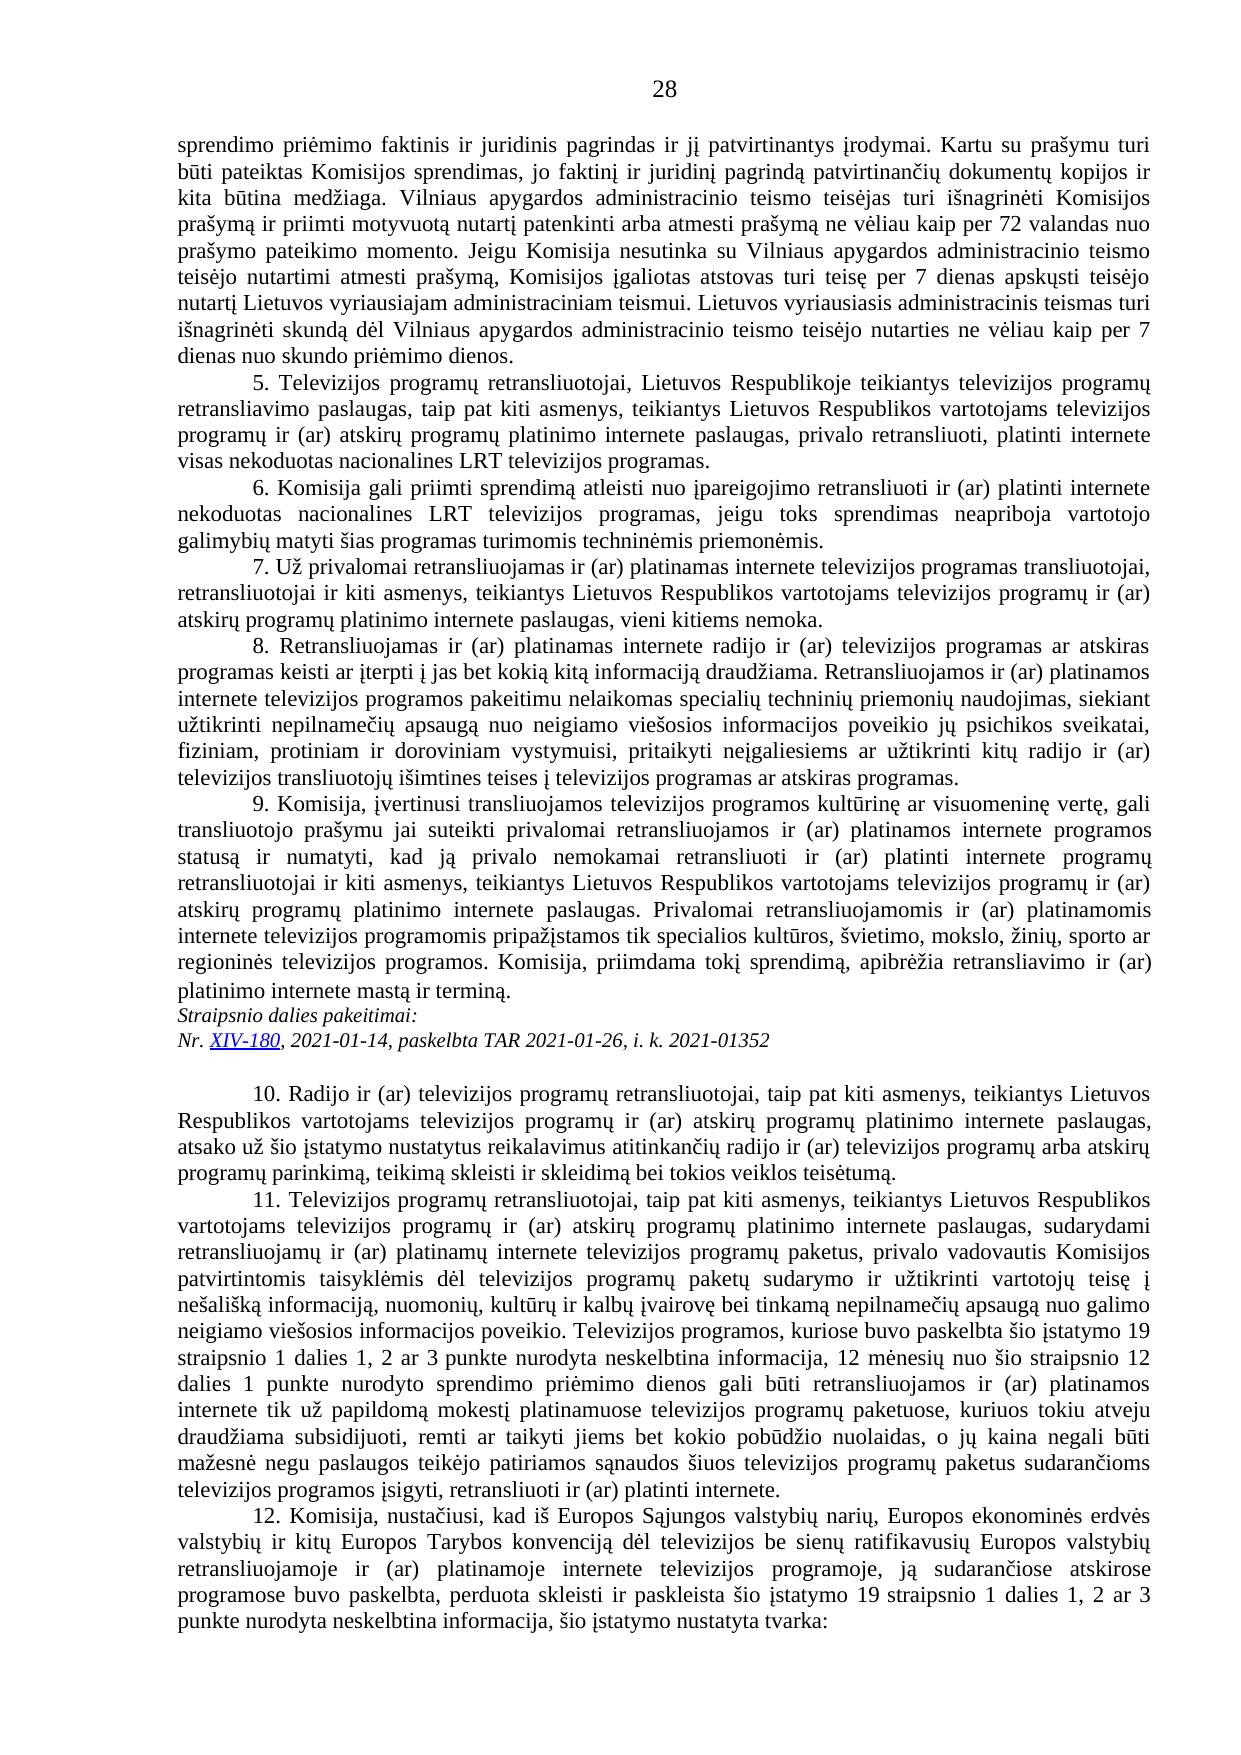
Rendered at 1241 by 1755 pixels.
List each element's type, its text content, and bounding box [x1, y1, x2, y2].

text 10. Radijo ir (ar) televizijos programų retransliuotojai, taip pat kiti asmenys, teikiantys Lietuvos Respublikos vartotojams televizijos programų ir (ar) atskirų programų platinimo internete paslaugas, atsako už šio įstatymo nustatytus reikalavimus atitinkančių radijo ir (ar) televizijos programų arba atskirų programų parinkimą, teikimą skleisti ir skleidimą bei tokios veiklos teisėtumą. [177, 1080, 1152, 1186]
text 12. Komisija, nustačiusi, kad iš Europos Sąjungos valstybių narių, Europos ekonominės erdvės valstybių ir kitų Europos Tarybos konvenciją dėl televizijos be sienų ratifikavusių Europos valstybių retransliuojamoje ir (ar) platinamoje internete televizijos programoje, ją sudarančiose atskirose programose buvo paskelbta, perduota skleisti ir paskleista šio įstatymo 19 straipsnio 1 dalies 1, 2 ar 3 punkte nurodyta neskelbtina informacija, šio įstatymo nustatyta tvarka: [177, 1502, 1152, 1634]
text Straipsnio dalies pakeitimai: [177, 1003, 1152, 1027]
text sprendimo priėmimo faktinis ir juridinis pagrindas ir jį patvirtinantys įrodymai. Kartu su prašymu turi būti pateiktas Komisijos sprendimas, jo faktinį ir juridinį pagrindą patvirtinančių dokumentų kopijos ir kita būtina medžiaga. Vilniaus apygardos administracinio teismo teisėjas turi išnagrinėti Komisijos prašymą ir priimti motyvuotą nutartį patenkinti arba atmesti prašymą ne vėliau kaip per 72 valandas nuo prašymo pateikimo momento. Jeigu Komisija nesutinka su Vilniaus apygardos administracinio teismo teisėjo nutartimi atmesti prašymą, Komisijos įgaliotas atstovas turi teisę per 7 dienas apskųsti teisėjo nutartį Lietuvos vyriausiajam administraciniam teismui. Lietuvos vyriausiasis administracinis teismas turi išnagrinėti skundą dėl Vilniaus apygardos administracinio teismo teisėjo nutarties ne vėliau kaip per 7 dienas nuo skundo priėmimo dienos. [177, 131, 1152, 368]
text Nr. XIV-180, 2021-01-14, paskelbta TAR 2021-01-26, i. k. 2021-01352 [177, 1027, 1152, 1052]
text 6. Komisija gali priimti sprendimą atleisti nuo įpareigojimo retransliuoti ir (ar) platinti internete nekoduotas nacionalines LRT televizijos programas, jeigu toks sprendimas neapriboja vartotojo galimybių matyti šias programas turimomis techninėmis priemonėmis. [177, 474, 1152, 553]
text 11. Televizijos programų retransliuotojai, taip pat kiti asmenys, teikiantys Lietuvos Respublikos vartotojams televizijos programų ir (ar) atskirų programų platinimo internete paslaugas, sudarydami retransliuojamų ir (ar) platinamų internete televizijos programų paketus, privalo vadovautis Komisijos patvirtintomis taisyklėmis dėl televizijos programų paketų sudarymo ir užtikrinti vartotojų teisę į nešališką informaciją, nuomonių, kultūrų ir kalbų įvairovę bei tinkamą nepilnamečių apsaugą nuo galimo neigiamo viešosios informacijos poveikio. Televizijos programos, kuriose buvo paskelbta šio įstatymo 19 straipsnio 1 dalies 1, 2 ar 3 punkte nurodyta neskelbtina informacija, 12 mėnesių nuo šio straipsnio 12 dalies 1 punkte nurodyto sprendimo priėmimo dienos gali būti retransliuojamos ir (ar) platinamos internete tik už papildomą mokestį platinamuose televizijos programų paketuose, kuriuos tokiu atveju draudžiama subsidijuoti, remti ar taikyti jiems bet kokio pobūdžio nuolaidas, o jų kaina negali būti mažesnė negu paslaugos teikėjo patiriamos sąnaudos šiuos televizijos programų paketus sudarančioms televizijos programos įsigyti, retransliuoti ir (ar) platinti internete. [177, 1186, 1152, 1502]
text 9. Komisija, įvertinusi transliuojamos televizijos programos kultūrinę ar visuomeninę vertę, gali transliuotojo prašymu jai suteikti privalomai retransliuojamos ir (ar) platinamos internete programos statusą ir numatyti, kad ją privalo nemokamai retransliuoti ir (ar) platinti internete programų retransliuotojai ir kiti asmenys, teikiantys Lietuvos Respublikos vartotojams televizijos programų ir (ar) atskirų programų platinimo internete paslaugas. Privalomai retransliuojamomis ir (ar) platinamomis internete televizijos programomis pripažįstamos tik specialios kultūros, švietimo, mokslo, žinių, sporto ar regioninės televizijos programos. Komisija, priimdama tokį sprendimą, apibrėžia retransliavimo ir (ar) platinimo internete mastą ir terminą. [177, 790, 1152, 1003]
text 8. Retransliuojamas ir (ar) platinamas internete radijo ir (ar) televizijos programas ar atskiras programas keisti ar įterpti į jas bet kokią kitą informaciją draudžiama. Retransliuojamos ir (ar) platinamos internete televizijos programos pakeitimu nelaikomas specialių techninių priemonių naudojimas, siekiant užtikrinti nepilnamečių apsaugą nuo neigiamo viešosios informacijos poveikio jų psichikos sveikatai, fiziniam, protiniam ir doroviniam vystymuisi, pritaikyti neįgaliesiems ar užtikrinti kitų radijo ir (ar) televizijos transliuotojų išimtines teises į televizijos programas ar atskiras programas. [177, 632, 1152, 790]
text 5. Televizijos programų retransliuotojai, Lietuvos Respublikoje teikiantys televizijos programų retransliavimo paslaugas, taip pat kiti asmenys, teikiantys Lietuvos Respublikos vartotojams televizijos programų ir (ar) atskirų programų platinimo internete paslaugas, privalo retransliuoti, platinti internete visas nekoduotas nacionalines LRT televizijos programas. [177, 368, 1152, 474]
text 7. Už privalomai retransliuojamas ir (ar) platinamas internete televizijos programas transliuotojai, retransliuotojai ir kiti asmenys, teikiantys Lietuvos Respublikos vartotojams televizijos programų ir (ar) atskirų programų platinimo internete paslaugas, vieni kitiems nemoka. [177, 553, 1152, 632]
